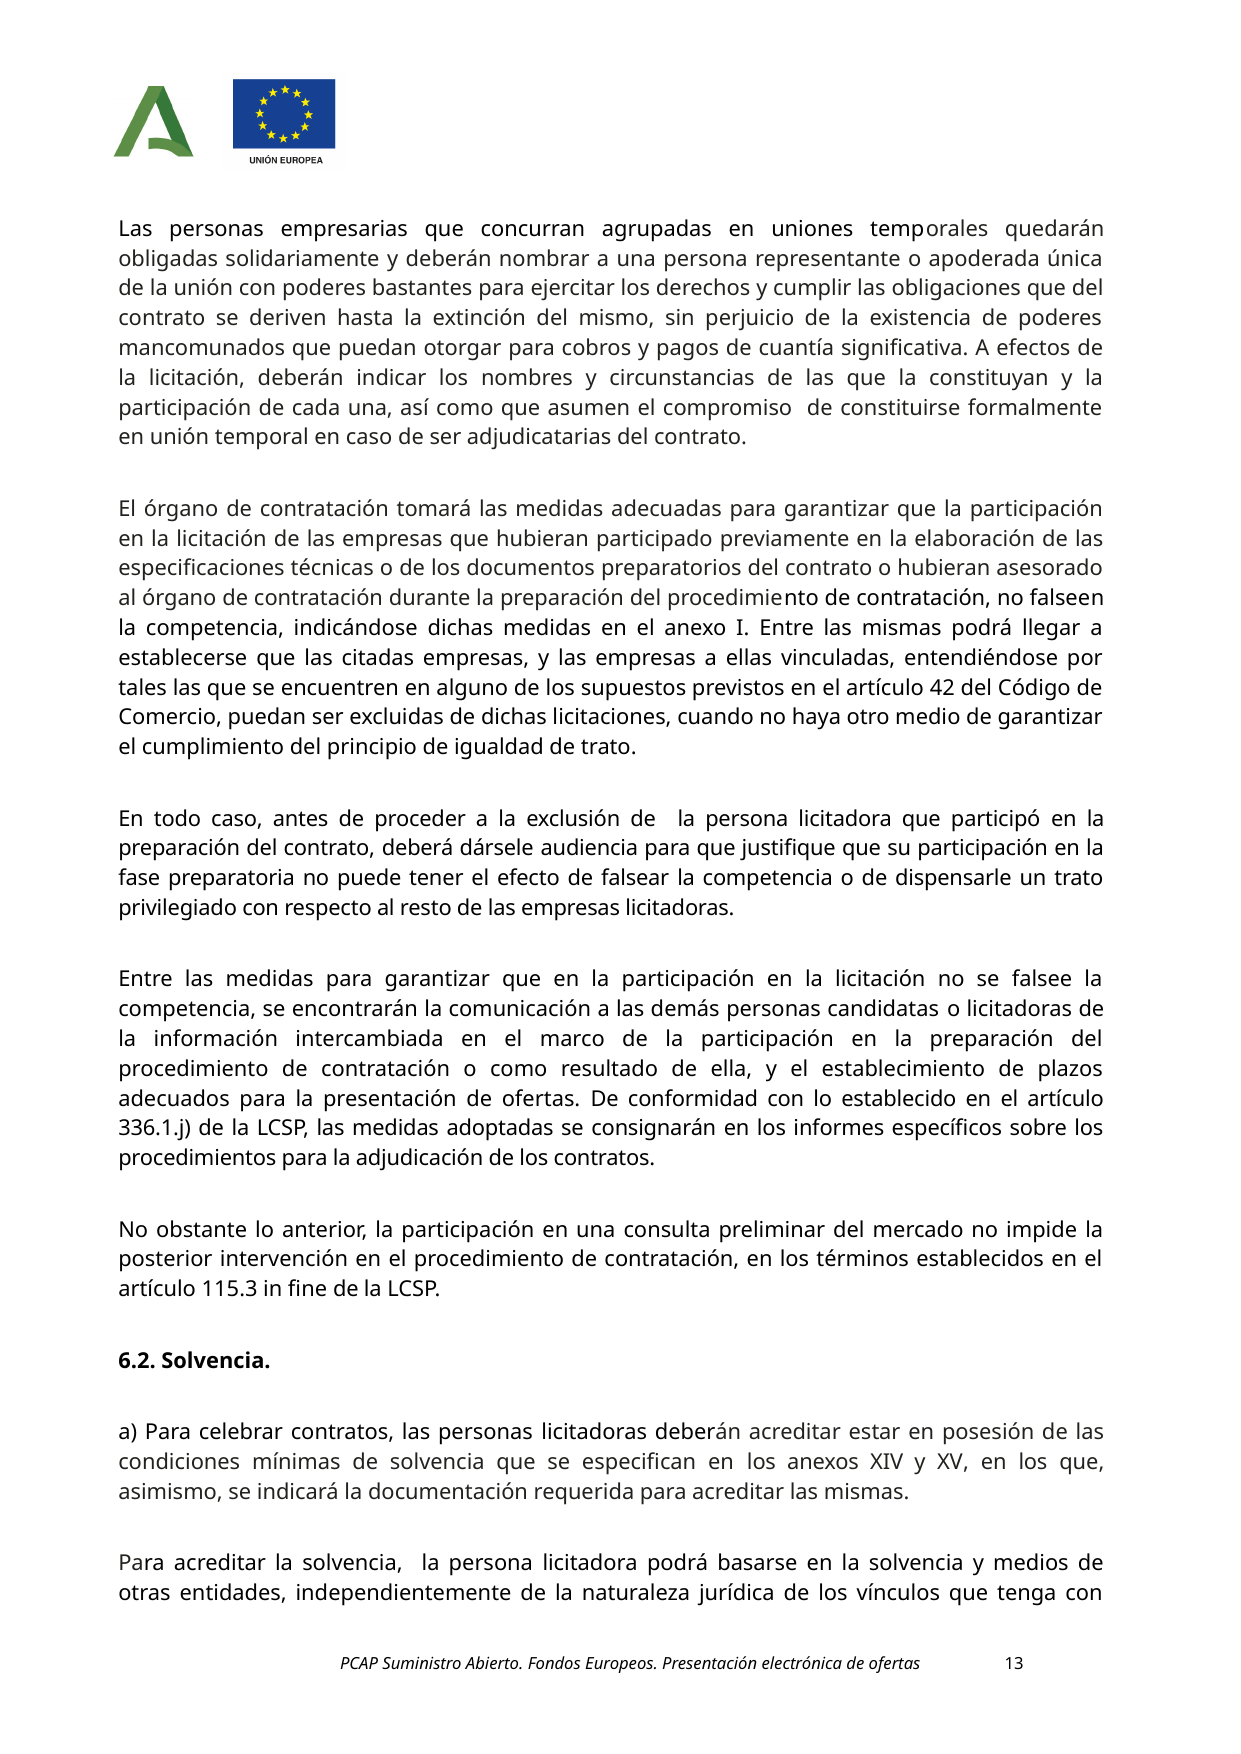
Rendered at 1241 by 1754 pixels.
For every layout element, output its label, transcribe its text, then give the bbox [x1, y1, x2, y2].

text El órgano de contratación tomará las medidas adecuadas para garantizar que la participación en la licitación de las empresas que hubieran participado previamente en la elaboración de las especificaciones técnicas o de los documentos preparatorios del contrato o hubieran asesorado al órgano de contratación durante la preparación del procedimiento de contratación, no falseen la competencia, indicándose dichas medidas en el anexo I. Entre las mismas podrá llegar a establecerse que las citadas empresas, y las empresas a ellas vinculadas, entendiéndose por tales las que se encuentren en alguno de los supuestos previstos en el artículo 42 del Código de Comercio, puedan ser excluidas de dichas licitaciones, cuando no haya otro medio de garantizar el cumplimiento del principio de igualdad de trato. [118, 493, 1104, 761]
picture [109, 81, 198, 161]
picture [221, 73, 347, 171]
text Entre las medidas para garantizar que en la participación en la licitación no se falsee la competencia, se encontrarán la comunicación a las demás personas candidatas o licitadoras de la información intercambiada en el marco de la participación en la preparación del procedimiento de contratación o como resultado de ella, y el establecimiento de plazos adecuados para la presentación de ofertas. De conformidad con lo establecido en el artículo 336.1.j) de la LCSP, las medidas adoptadas se consignarán en los informes específicos sobre los procedimientos para la adjudicación de los contratos. [118, 963, 1104, 1172]
text No obstante lo anterior, la participación en una consulta preliminar del mercado no impide la posterior intervención en el procedimiento de contratación, en los términos establecidos en el artículo 115.3 in fine de la LCSP. [118, 1213, 1104, 1303]
text En todo caso, antes de proceder a la exclusión de la persona licitadora que participó en la preparación del contrato, deberá dársele audiencia para que justifique que su participación en la fase preparatoria no puede tener el efecto de falsear la competencia o de dispensarle un trato privilegiado con respecto al resto de las empresas licitadoras. [118, 802, 1104, 922]
text a) Para celebrar contratos, las personas licitadoras deberán acreditar estar en posesión de las condiciones mínimas de solvencia que se especifican en los anexos XIV y XV, en los que, asimismo, se indicará la documentación requerida para acreditar las mismas. [118, 1416, 1104, 1505]
text 6.2. Solvencia. [118, 1344, 1104, 1374]
text Las personas empresarias que concurran agrupadas en uniones temporales quedarán obligadas solidariamente y deberán nombrar a una persona representante o apoderada única de la unión con poderes bastantes para ejercitar los derechos y cumplir las obligaciones que del contrato se deriven hasta la extinción del mismo, sin perjuicio de la existencia de poderes mancomunados que puedan otorgar para cobros y pagos de cuantía significativa. A efectos de la licitación, deberán indicar los nombres y circunstancias de las que la constituyan y la participación de cada una, así como que asumen el compromiso de constituirse formalmente en unión temporal en caso de ser adjudicatarias del contrato. [118, 213, 1104, 451]
text Para acreditar la solvencia, la persona licitadora podrá basarse en la solvencia y medios de otras entidades, independientemente de la naturaleza jurídica de los vínculos que tenga con [118, 1547, 1104, 1607]
